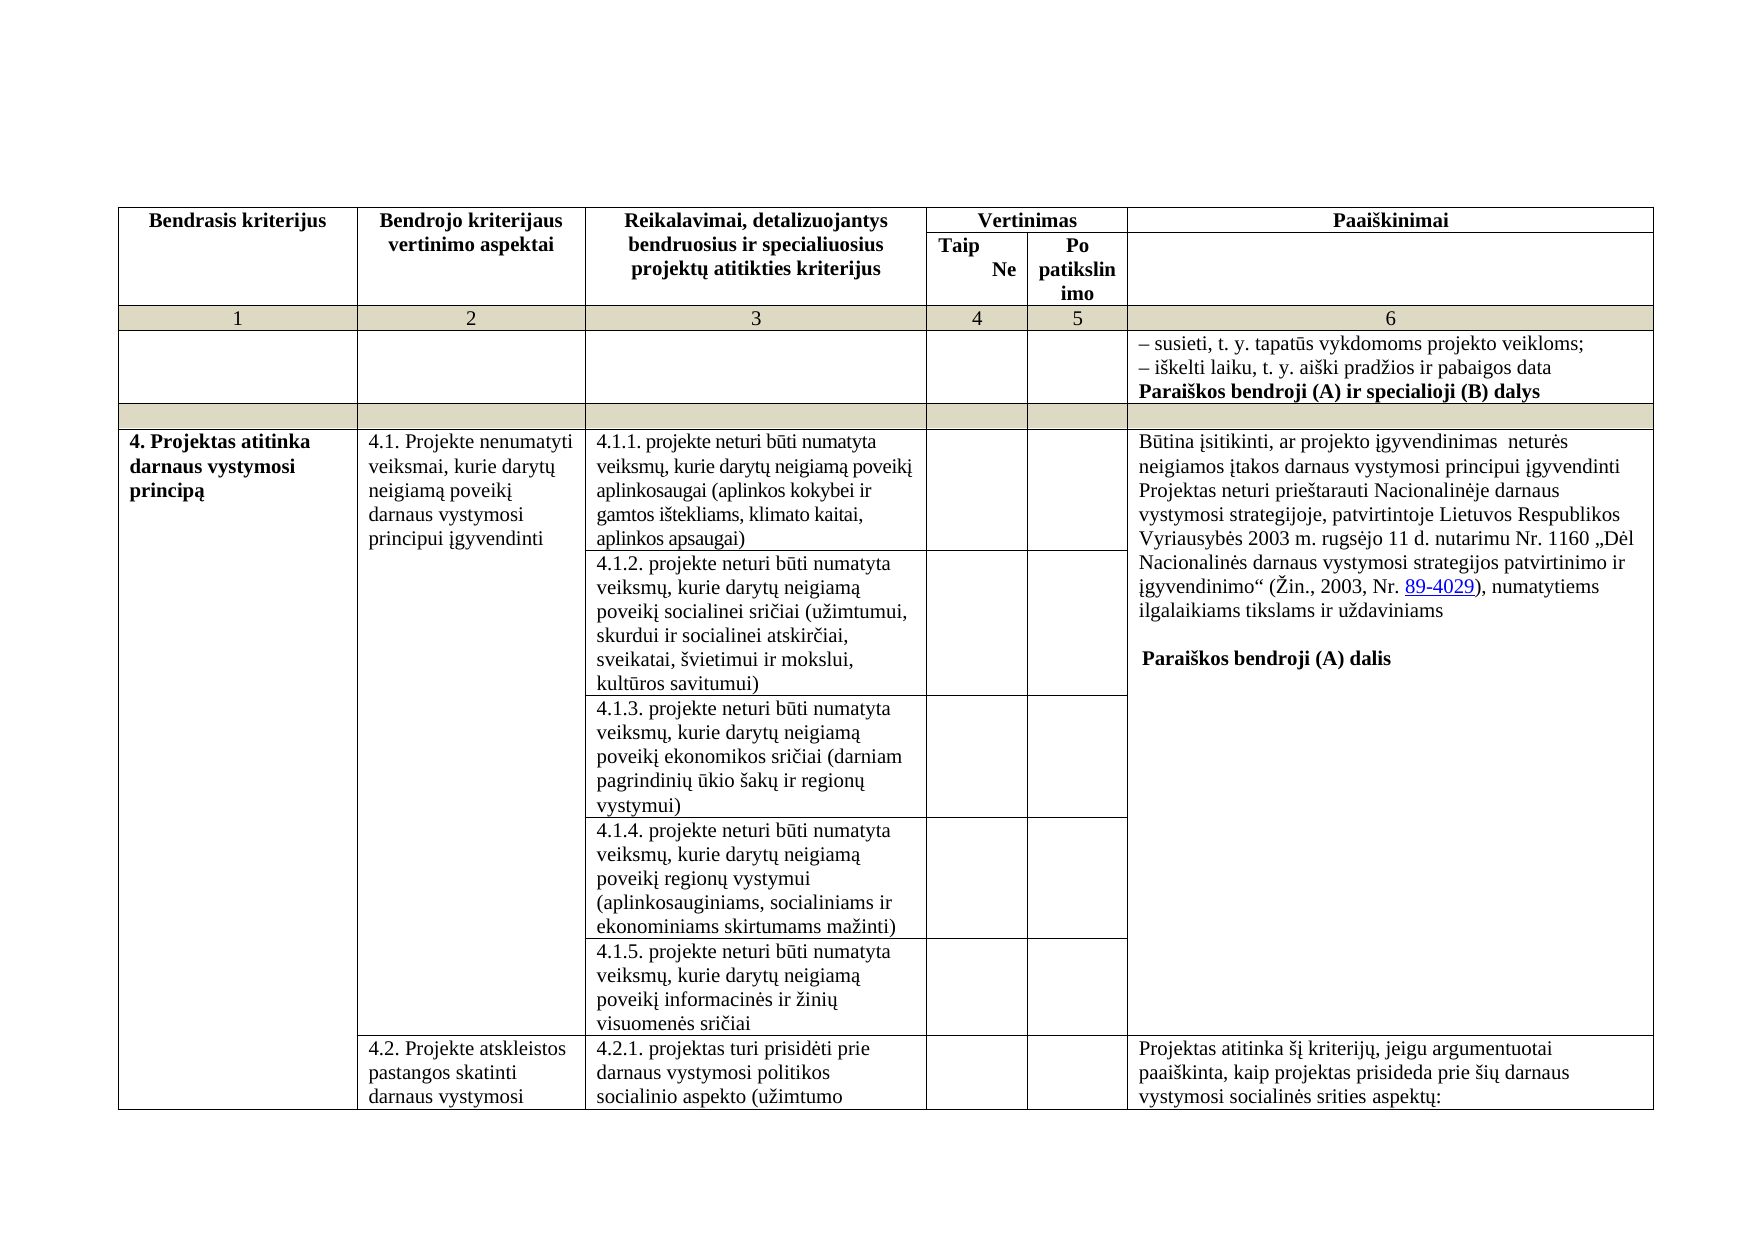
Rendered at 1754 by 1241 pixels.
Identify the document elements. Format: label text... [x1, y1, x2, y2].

table_cell [927, 696, 1027, 817]
table_cell 4.1.1. projekte neturi būti numatyta veiksmų, kurie darytų neigiamą poveikį aplinkosaugai (aplinkos kokybei ir gamtos ištekliams, klimato kaitai, aplinkos apsaugai) [586, 430, 926, 550]
table_cell Taip Ne [927, 233, 1027, 305]
table_cell [927, 551, 1027, 695]
table_cell [1128, 233, 1653, 305]
table_cell [1128, 404, 1653, 428]
table_header Bendrasis kriterijus [119, 208, 357, 305]
table_cell [1028, 551, 1127, 695]
table_cell [1028, 1036, 1127, 1108]
table_cell [927, 818, 1027, 938]
table_cell [927, 430, 1027, 550]
table_cell [586, 331, 926, 403]
table_cell – susieti, t. y. tapatūs vykdomoms projekto veikloms; – iškelti laiku, t. y. aiški pradžios ir pabaigos data Paraiškos bendroji (A) ir specialioji (B) dalys [1128, 331, 1653, 403]
table_cell [1028, 331, 1127, 403]
table_cell [927, 939, 1027, 1035]
table_cell 1 [119, 306, 357, 330]
table_cell 4.1.2. projekte neturi būti numatyta veiksmų, kurie darytų neigiamą poveikį socialinei sričiai (užimtumui, skurdui ir socialinei atskirčiai, sveikatai, švietimui ir mokslui, kultūros savitumui) [586, 551, 926, 695]
table_cell 4.2.1. projektas turi prisidėti prie darnaus vystymosi politikos socialinio aspekto (užimtumo [586, 1036, 926, 1108]
table_cell [358, 331, 585, 403]
table_header Reikalavimai, detalizuojantys bendruosius ir specialiuosius projektų atitikties kriterijus [586, 208, 926, 305]
table_cell [1028, 696, 1127, 817]
table_cell [927, 331, 1027, 403]
table_cell 4.1.3. projekte neturi būti numatyta veiksmų, kurie darytų neigiamą poveikį ekonomikos sričiai (darniam pagrindinių ūkio šakų ir regionų vystymui) [586, 696, 926, 817]
table_header Paaiškinimai [1128, 208, 1653, 232]
table_cell [927, 404, 1027, 428]
table_cell [119, 404, 357, 428]
table_cell 3 [586, 306, 926, 330]
table_cell 5 [1028, 306, 1127, 330]
table_cell Po patikslinimo [1028, 233, 1127, 305]
table_cell 4.1.4. projekte neturi būti numatyta veiksmų, kurie darytų neigiamą poveikį regionų vystymui (aplinkosauginiams, socialiniams ir ekonominiams skirtumams mažinti) [586, 818, 926, 938]
table_cell 4.2. Projekte atskleistos pastangos skatinti darnaus vystymosi [358, 1036, 585, 1108]
table_cell [1028, 818, 1127, 938]
table_cell [927, 1036, 1027, 1108]
table_cell [1028, 430, 1127, 550]
table_cell 4.1.5. projekte neturi būti numatyta veiksmų, kurie darytų neigiamą poveikį informacinės ir žinių visuomenės sričiai [586, 939, 926, 1035]
table_cell Projektas atitinka šį kriterijų, jeigu argumentuotai paaiškinta, kaip projektas prisideda prie šių darnaus vystymosi socialinės srities aspektų: [1128, 1036, 1653, 1108]
table_cell 6 [1128, 306, 1653, 330]
table_cell [358, 404, 585, 428]
table_header Bendrojo kriterijaus vertinimo aspektai [358, 208, 585, 305]
table_cell 4 [927, 306, 1027, 330]
table_cell 4. Projektas atitinka darnaus vystymosi principą [119, 430, 357, 1108]
table_cell [1028, 404, 1127, 428]
table_cell Būtina įsitikinti, ar projekto įgyvendinimas neturės neigiamos įtakos darnaus vystymosi principui įgyvendinti Projektas neturi prieštarauti Nacionalinėje darnaus vystymosi strategijoje, patvirtintoje Lietuvos Respublikos Vyriausybės 2003 m. rugsėjo 11 d. nutarimu Nr. 1160 „Dėl Nacionalinės darnaus vystymosi strategijos patvirtinimo ir įgyvendinimo“ (Žin., 2003, Nr. 89-4029), numatytiems ilgalaikiams tikslams ir uždaviniams Paraiškos bendroji (A) dalis [1128, 430, 1653, 1035]
table_header Vertinimas [927, 208, 1127, 232]
table_cell [119, 331, 357, 403]
table_cell 4.1. Projekte nenumatyti veiksmai, kurie darytų neigiamą poveikį darnaus vystymosi principui įgyvendinti [358, 430, 585, 1035]
table_cell [586, 404, 926, 428]
table_cell [1028, 939, 1127, 1035]
table_cell 2 [358, 306, 585, 330]
